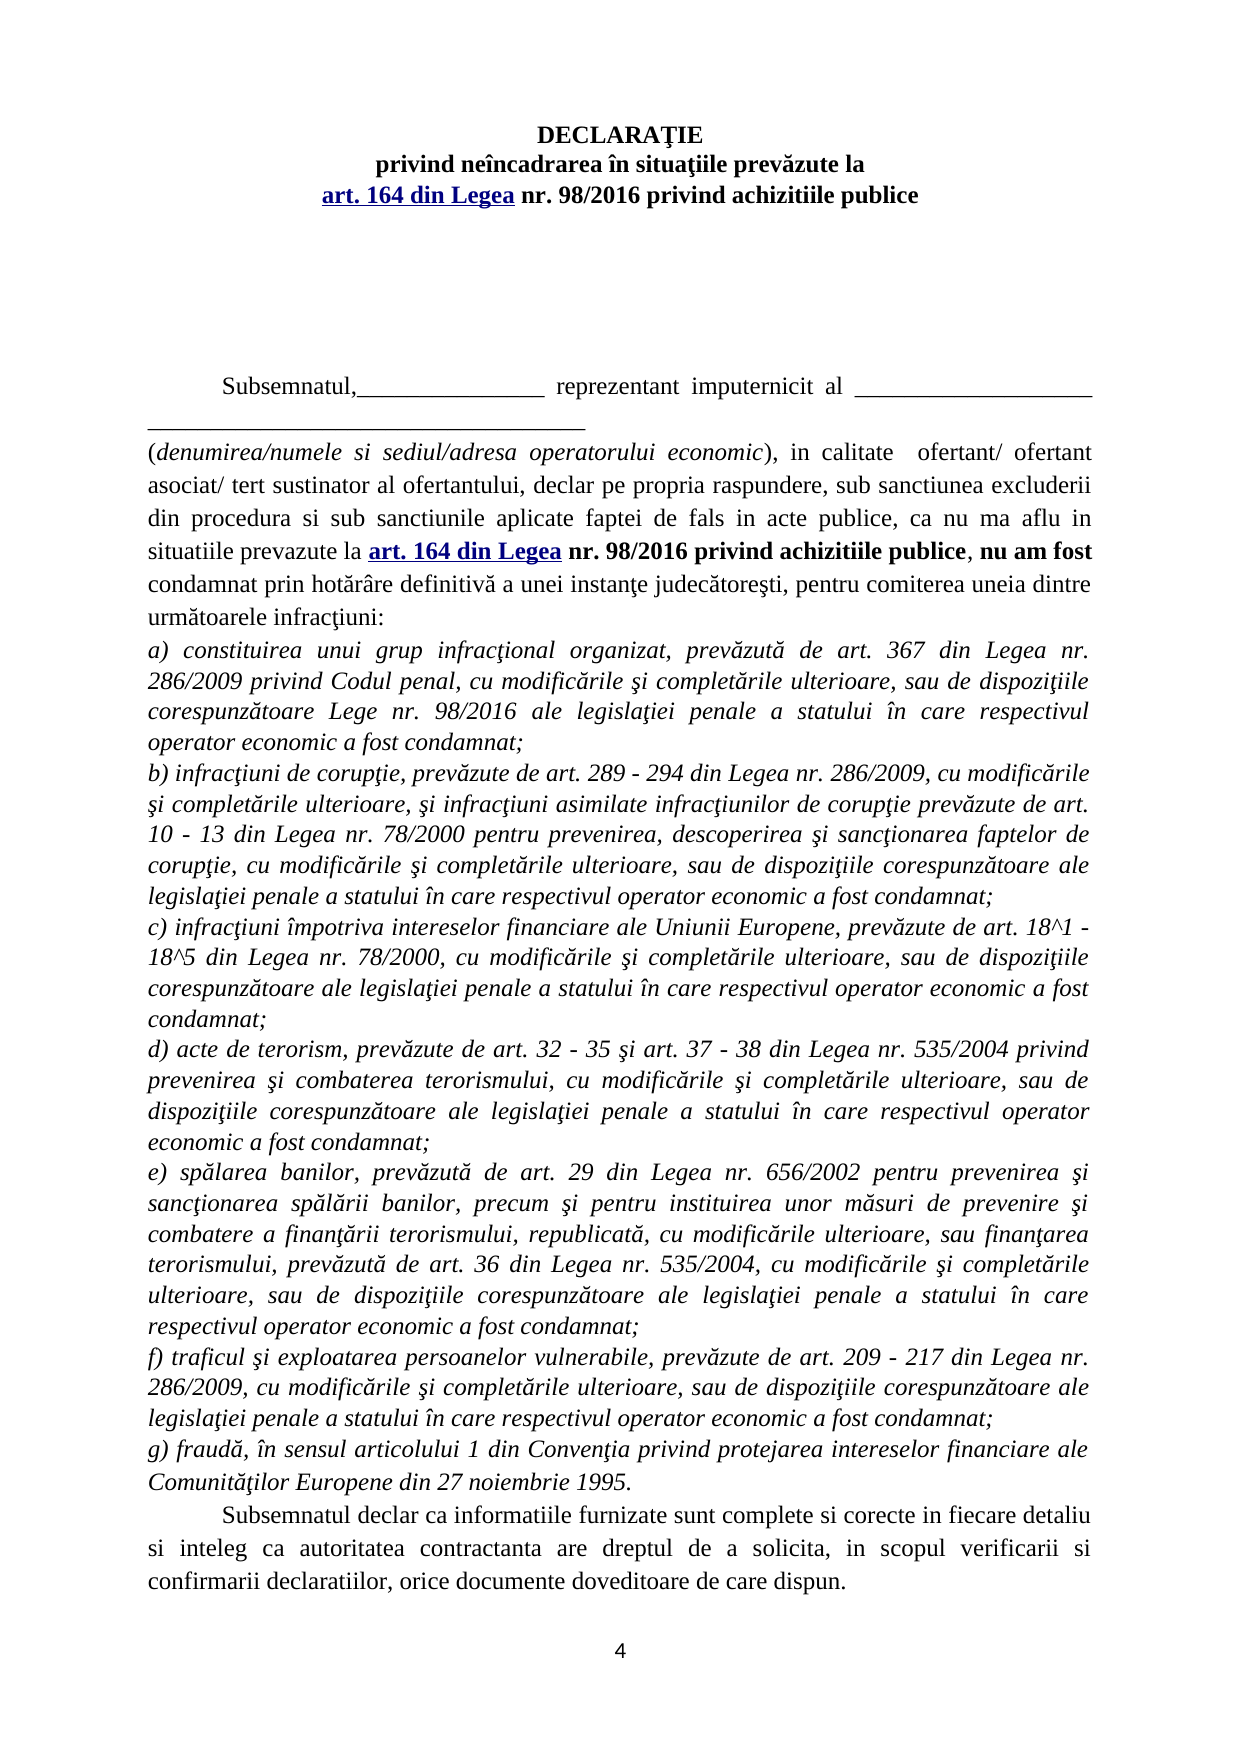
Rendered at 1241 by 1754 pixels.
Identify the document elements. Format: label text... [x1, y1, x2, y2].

text d) acte de terorism, prevăzute de art. 32 - 35 şi art. 37 - 38 din Legea nr. 535/2004 privind prevenirea şi combaterea terorismului, cu modificările şi completările ulterioare, sau de dispoziţiile corespunzătoare ale legislaţiei penale a statului în care respectivul operator economic a fost condamnat; [148, 1034, 1092, 1155]
text privind neîncadrarea în situaţiile prevăzute la [148, 149, 1092, 178]
text b) infracţiuni de corupţie, prevăzute de art. 289 - 294 din Legea nr. 286/2009, cu modificările şi completările ulterioare, şi infracţiuni asimilate infracţiunilor de corupţie prevăzute de art. 10 - 13 din Legea nr. 78/2000 pentru prevenirea, descoperirea şi sancţionarea faptelor de corupţie, cu modificările şi completările ulterioare, sau de dispoziţiile corespunzătoare ale legislaţiei penale a statului în care respectivul operator economic a fost condamnat; [148, 758, 1092, 909]
text Subsemnatul,_______________ reprezentant imputernicit al ___________________ ___________________________________ [148, 371, 1092, 433]
text c) infracţiuni împotriva intereselor financiare ale Uniunii Europene, prevăzute de art. 18^1 - 18^5 din Legea nr. 78/2000, cu modificările şi completările ulterioare, sau de dispoziţiile corespunzătoare ale legislaţiei penale a statului în care respectivul operator economic a fost condamnat; [148, 912, 1092, 1032]
text e) spălarea banilor, prevăzută de art. 29 din Legea nr. 656/2002 pentru prevenirea şi sancţionarea spălării banilor, precum şi pentru instituirea unor măsuri de prevenire şi combatere a finanţării terorismului, republicată, cu modificările ulterioare, sau finanţarea terorismului, prevăzută de art. 36 din Legea nr. 535/2004, cu modificările şi completările ulterioare, sau de dispoziţiile corespunzătoare ale legislaţiei penale a statului în care respectivul operator economic a fost condamnat; [148, 1157, 1092, 1340]
text (denumirea/numele si sediul/adresa operatorului economic), in calitate ofertant/ ofertant asociat/ tert sustinator al ofertantului, declar pe propria raspundere, sub sanctiunea excluderii din procedura si sub sanctiunile aplicate faptei de fals in acte publice, ca nu ma aflu in situatiile prevazute la art. 164 din Legea nr. 98/2016 privind achizitiile publice, nu am fost condamnat prin hotărâre definitivă a unei instanţe judecătoreşti, pentru comiterea uneia dintre următoarele infracţiuni: [148, 437, 1092, 631]
text a) constituirea unui grup infracţional organizat, prevăzută de art. 367 din Legea nr. 286/2009 privind Codul penal, cu modificările şi completările ulterioare, sau de dispoziţiile corespunzătoare Lege nr. 98/2016 ale legislaţiei penale a statului în care respectivul operator economic a fost condamnat; [148, 635, 1092, 756]
text g) fraudă, în sensul articolului 1 din Convenţia privind protejarea intereselor financiare ale Comunităţilor Europene din 27 noiembrie 1995. [148, 1434, 1092, 1496]
text Subsemnatul declar ca informatiile furnizate sunt complete si corecte in fiecare detaliu si inteleg ca autoritatea contractanta are dreptul de a solicita, in scopul verificarii si confirmarii declaratiilor, orice documente doveditoare de care dispun. [148, 1500, 1092, 1595]
text art. 164 din Legea nr. 98/2016 privind achizitiile publice [148, 180, 1092, 209]
text DECLARAŢIE [148, 121, 1092, 149]
text f) traficul şi exploatarea persoanelor vulnerabile, prevăzute de art. 209 - 217 din Legea nr. 286/2009, cu modificările şi completările ulterioare, sau de dispoziţiile corespunzătoare ale legislaţiei penale a statului în care respectivul operator economic a fost condamnat; [148, 1342, 1092, 1432]
